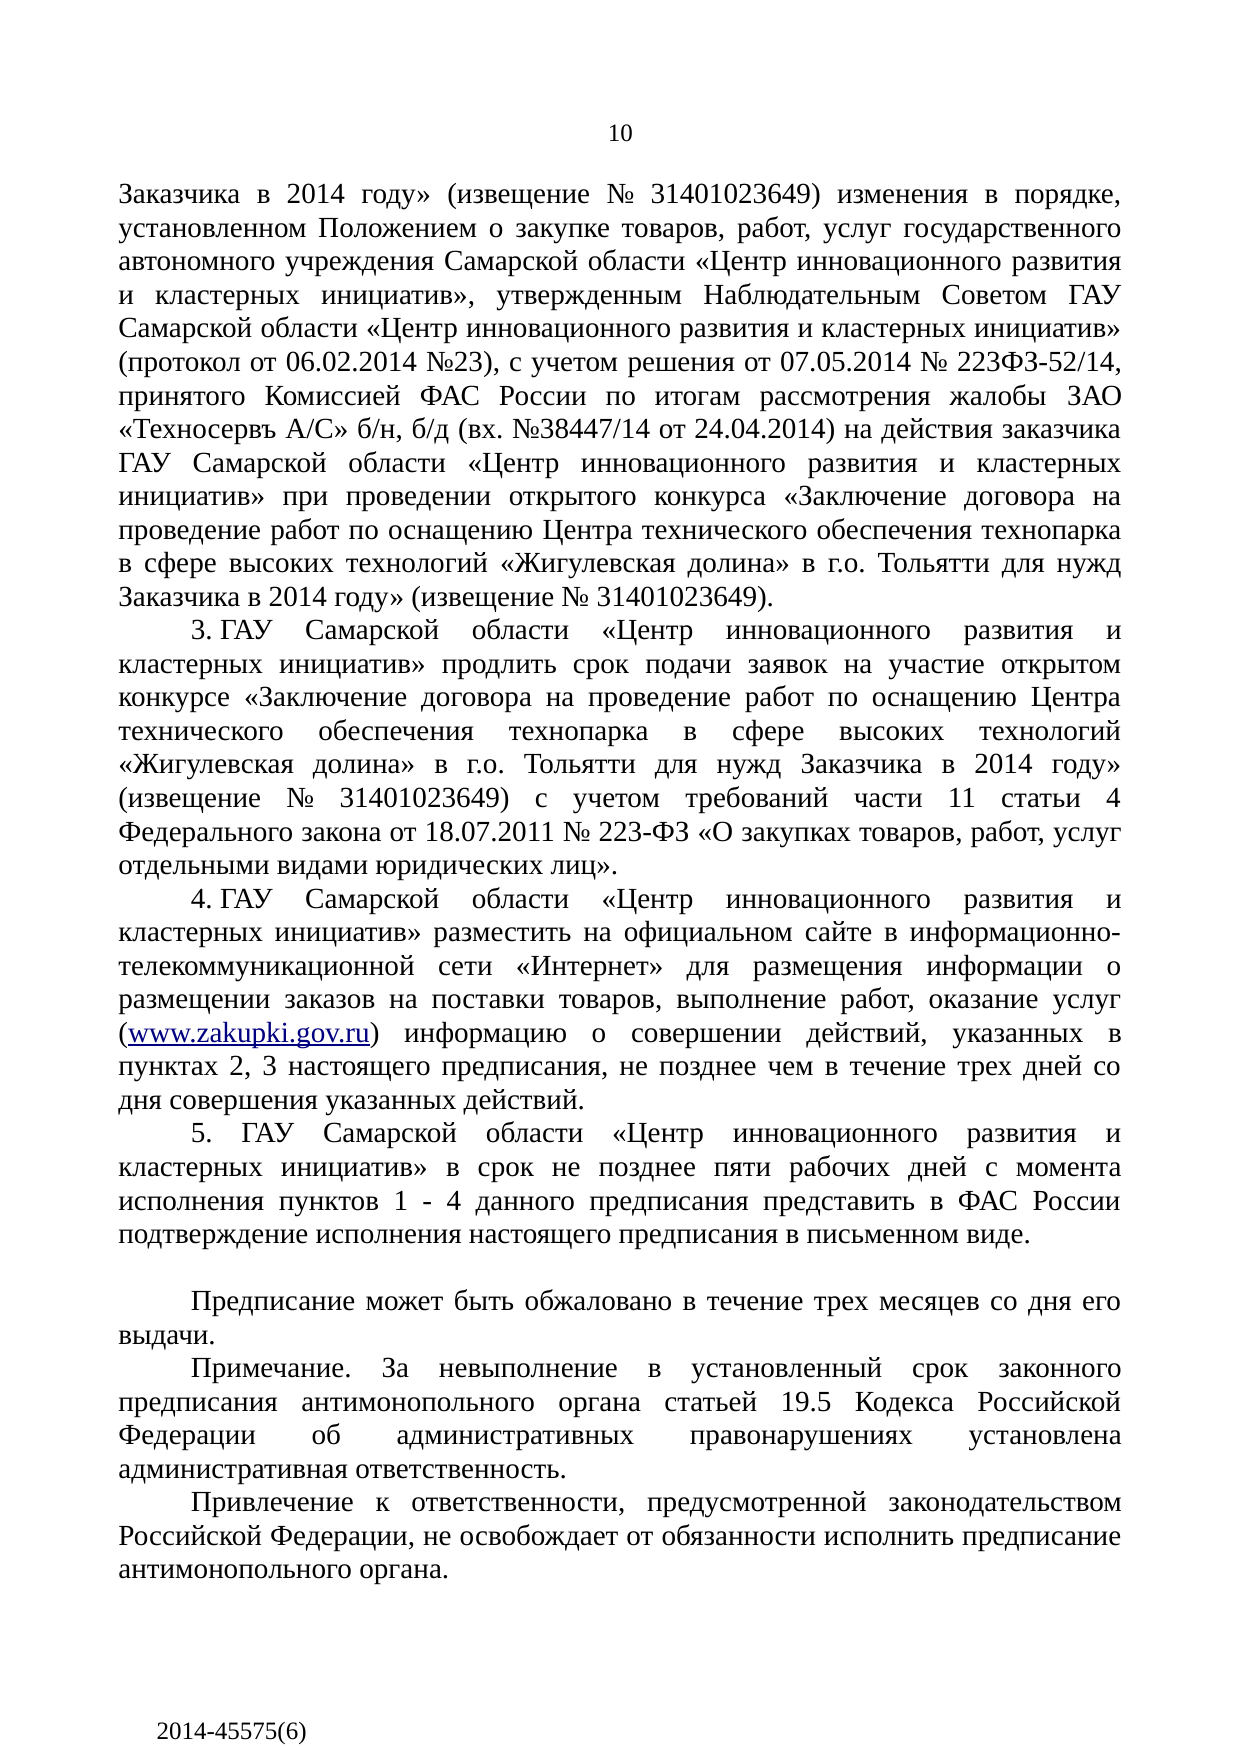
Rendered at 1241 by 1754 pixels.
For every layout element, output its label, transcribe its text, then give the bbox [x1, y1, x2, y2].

text 4. ГАУ Самарской области «Центр инновационного развития и кластерных инициатив» разместить на официальном сайте в информационно-телекоммуникационной сети «Интернет» для размещения информации о размещении заказов на поставки товаров, выполнение работ, оказание услуг (www.zakupki.gov.ru) информацию о совершении действий, указанных в пунктах 2, 3 настоящего предписания, не позднее чем в течение трех дней со дня совершения указанных действий. [118, 881, 1122, 1116]
text 5. ГАУ Самарской области «Центр инновационного развития и кластерных инициатив» в срок не позднее пяти рабочих дней с момента исполнения пунктов 1 - 4 данного предписания представить в ФАС России подтверждение исполнения настоящего предписания в письменном виде. [118, 1116, 1122, 1250]
text Примечание. За невыполнение в установленный срок законного предписания антимонопольного органа статьей 19.5 Кодекса Российской Федерации об административных правонарушениях установлена административная ответственность. [118, 1350, 1122, 1484]
text Заказчика в 2014 году» (извещение № 31401023649) изменения в порядке, установленном Положением о закупке товаров, работ, услуг государственного автономного учреждения Самарской области «Центр инновационного развития и кластерных инициатив», утвержденным Наблюдательным Советом ГАУ Самарской области «Центр инновационного развития и кластерных инициатив» (протокол от 06.02.2014 №23), с учетом решения от 07.05.2014 № 223ФЗ-52/14, принятого Комиссией ФАС России по итогам рассмотрения жалобы ЗАО «Техносервъ А/С» б/н, б/д (вх. №38447/14 от 24.04.2014) на действия заказчика ГАУ Самарской области «Центр инновационного развития и кластерных инициатив» при проведении открытого конкурса «Заключение договора на проведение работ по оснащению Центра технического обеспечения технопарка в сфере высоких технологий «Жигулевская долина» в г.о. Тольятти для нужд Заказчика в 2014 году» (извещение № 31401023649). [118, 176, 1122, 612]
text Привлечение к ответственности, предусмотренной законодательством Российской Федерации, не освобождает от обязанности исполнить предписание антимонопольного органа. [118, 1484, 1122, 1585]
text 3. ГАУ Самарской области «Центр инновационного развития и кластерных инициатив» продлить срок подачи заявок на участие открытом конкурсе «Заключение договора на проведение работ по оснащению Центра технического обеспечения технопарка в сфере высоких технологий «Жигулевская долина» в г.о. Тольятти для нужд Заказчика в 2014 году» (извещение № 31401023649) с учетом требований части 11 статьи 4 Федерального закона от 18.07.2011 № 223-ФЗ «О закупках товаров, работ, услуг отдельными видами юридических лиц». [118, 612, 1122, 881]
text Предписание может быть обжаловано в течение трех месяцев со дня его выдачи. [118, 1283, 1122, 1350]
